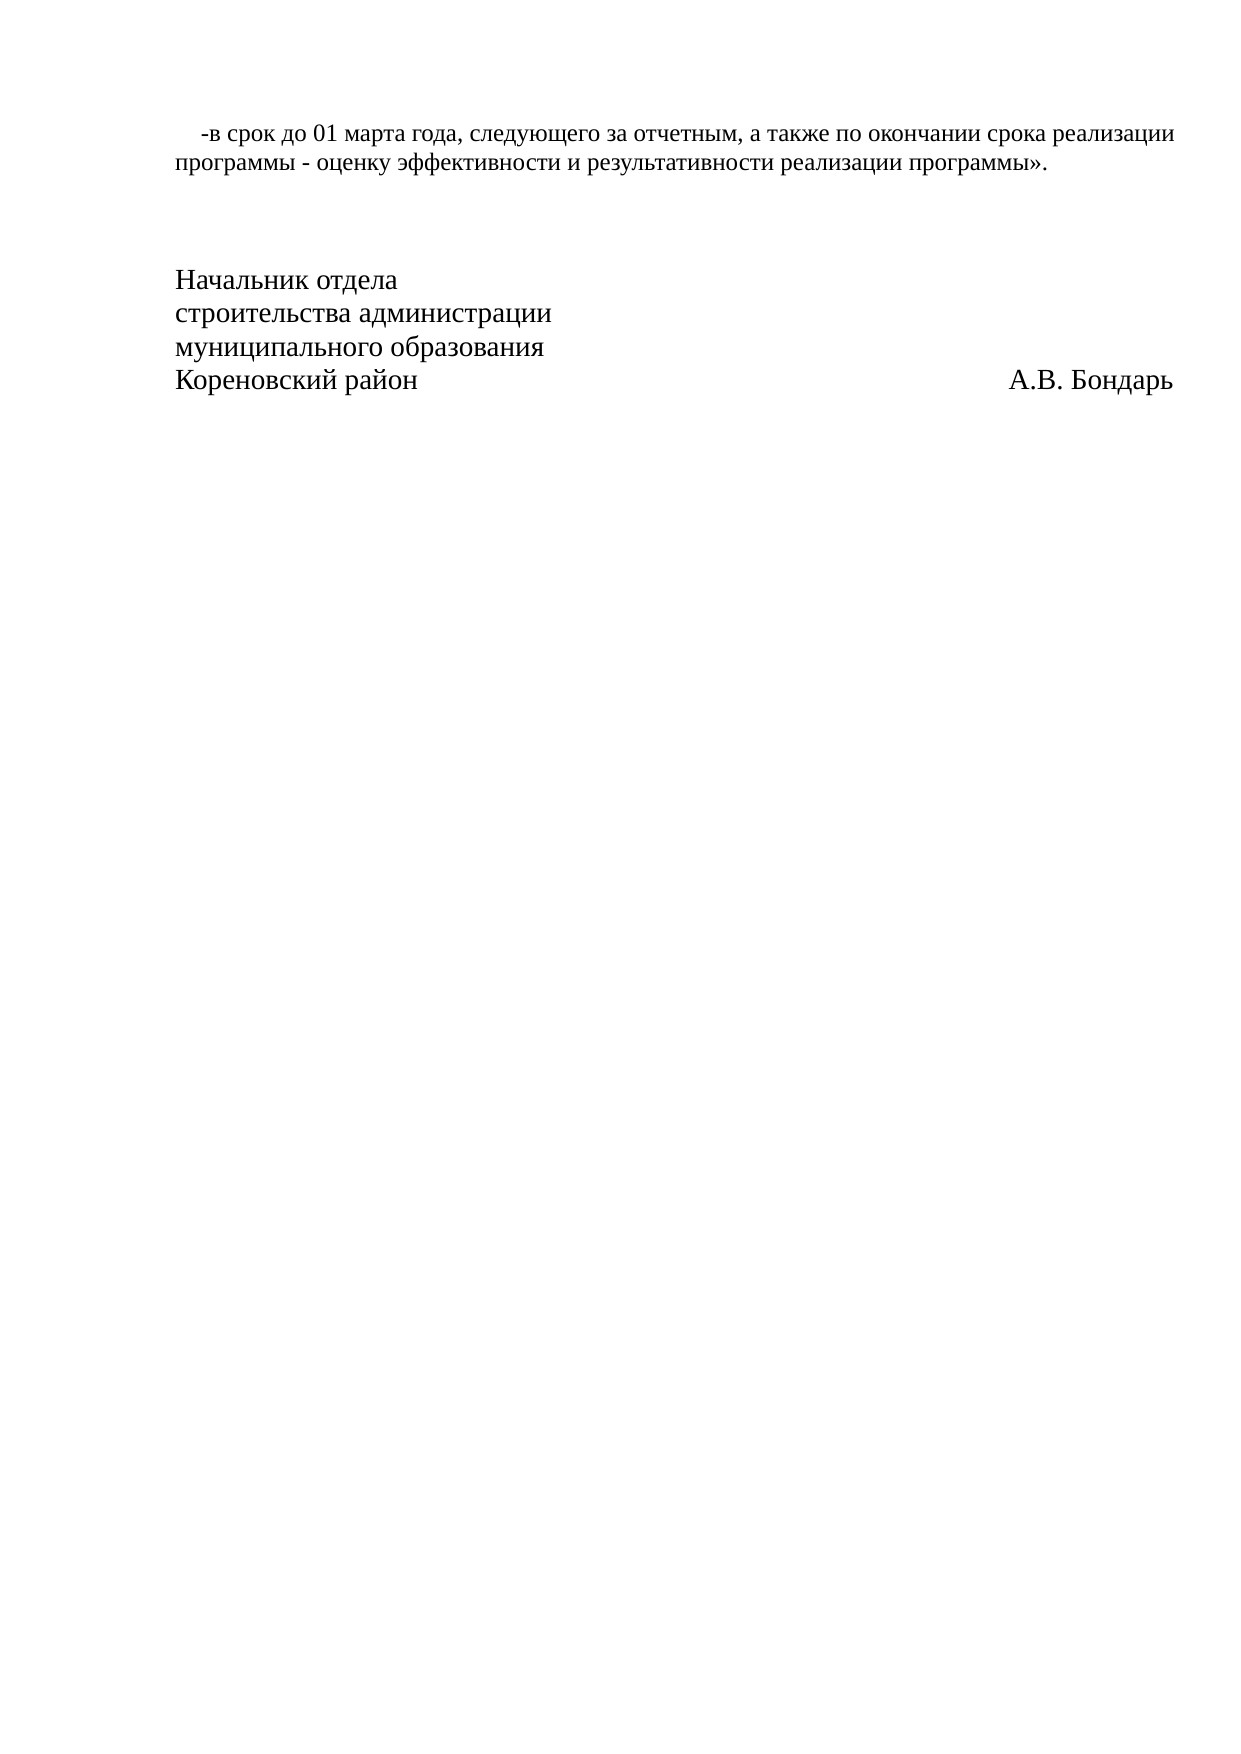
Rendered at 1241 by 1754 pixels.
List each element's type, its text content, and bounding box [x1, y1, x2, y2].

text Начальник отдела [175, 262, 1176, 295]
text -в срок до 01 марта года, следующего за отчетным, а также по окончании срока реализации программы - оценку эффективности и результативности реализации программы». [175, 118, 1176, 176]
text строительства администрации [175, 295, 1176, 329]
text муниципального образования [175, 329, 1176, 362]
text Кореновский район А.В. Бондарь [175, 362, 1176, 396]
